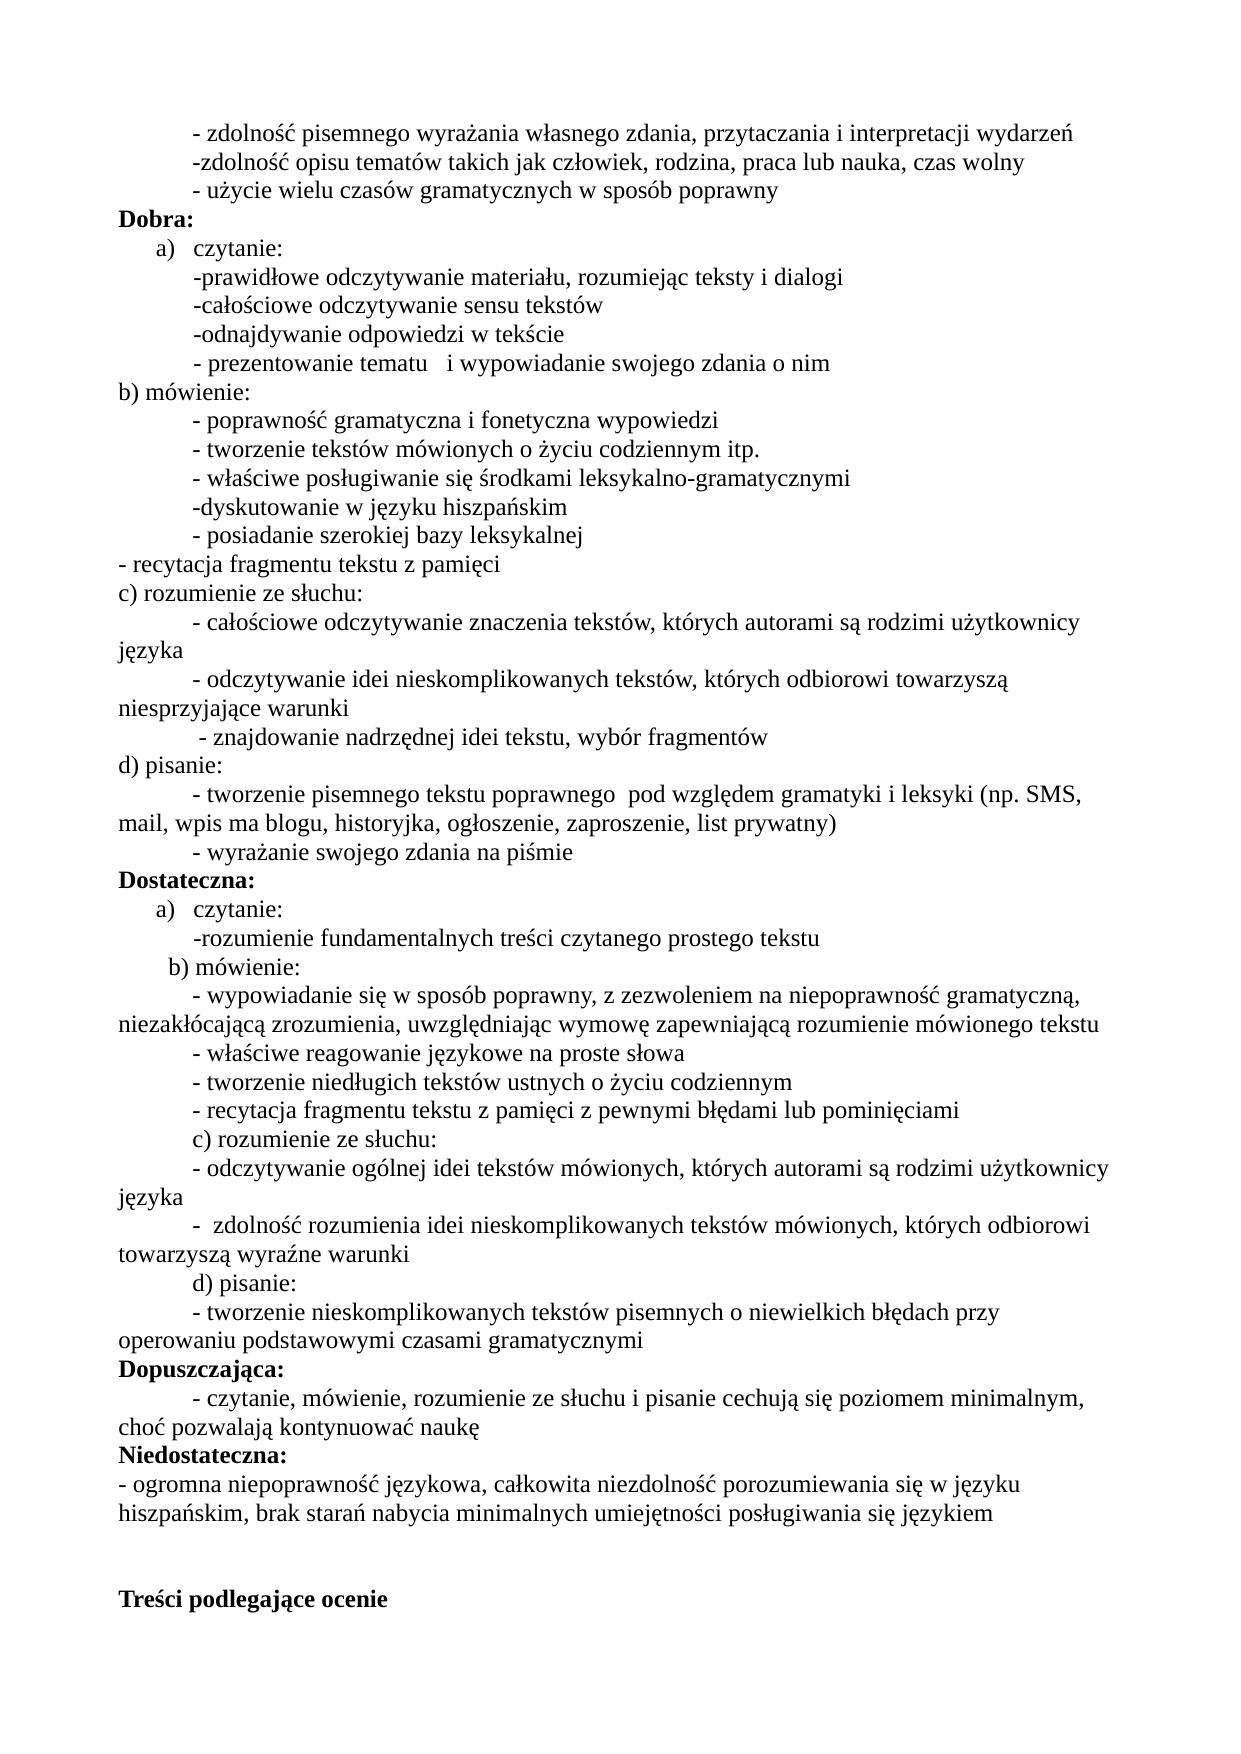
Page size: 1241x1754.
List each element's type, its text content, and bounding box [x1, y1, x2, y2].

text -prawidłowe odczytywanie materiału, rozumiejąc teksty i dialogi [193, 262, 1122, 291]
text -zdolność opisu tematów takich jak człowiek, rodzina, praca lub nauka, czas wolny [118, 147, 1122, 176]
text - tworzenie niedługich tekstów ustnych o życiu codziennym [118, 1067, 1122, 1096]
text d) pisanie: [118, 751, 1122, 779]
list czytanie: [156, 894, 1122, 923]
text - ogromna niepoprawność językowa, całkowita niezdolność porozumiewania się w języku hiszpańskim, brak starań nabycia minimalnych umiejętności posługiwania się językiem [118, 1469, 1122, 1527]
text - tworzenie nieskomplikowanych tekstów pisemnych o niewielkich błędach przy operowaniu podstawowymi czasami gramatycznymi [118, 1297, 1122, 1354]
text - użycie wielu czasów gramatycznych w sposób poprawny [118, 176, 1122, 204]
text - właściwe posługiwanie się środkami leksykalno-gramatycznymi [118, 463, 1122, 492]
text Treści podlegające ocenie [118, 1584, 1122, 1613]
text - wyrażanie swojego zdania na piśmie [118, 837, 1122, 866]
text - czytanie, mówienie, rozumienie ze słuchu i pisanie cechują się poziomem minimalnym, choć pozwalają kontynuować naukę [118, 1383, 1122, 1441]
text -dyskutowanie w języku hiszpańskim [118, 492, 1122, 521]
text - poprawność gramatyczna i fonetyczna wypowiedzi [118, 406, 1122, 434]
text - znajdowanie nadrzędnej idei tekstu, wybór fragmentów [118, 722, 1122, 751]
text b) mówienie: [118, 377, 1122, 406]
text Niedostateczna: [118, 1441, 1122, 1469]
text -całościowe odczytywanie sensu tekstów [193, 291, 1122, 319]
text b) mówienie: [118, 952, 1122, 981]
text - posiadanie szerokiej bazy leksykalnej [118, 521, 1122, 549]
text - prezentowanie tematu i wypowiadanie swojego zdania o nim [193, 348, 1122, 377]
text - recytacja fragmentu tekstu z pamięci z pewnymi błędami lub pominięciami [118, 1096, 1122, 1124]
list czytanie: [156, 233, 1122, 262]
text Dostateczna: [118, 866, 1122, 894]
text d) pisanie: [118, 1268, 1122, 1297]
text Dopuszczająca: [118, 1354, 1122, 1383]
text - odczytywanie ogólnej idei tekstów mówionych, których autorami są rodzimi użytkownicy języka [118, 1153, 1122, 1211]
text c) rozumienie ze słuchu: [118, 578, 1122, 607]
text - wypowiadanie się w sposób poprawny, z zezwoleniem na niepoprawność gramatyczną, niezakłócającą zrozumienia, uwzględniając wymowę zapewniającą rozumienie mówionego tekstu [118, 981, 1122, 1038]
text -odnajdywanie odpowiedzi w tekście [193, 319, 1122, 348]
text - recytacja fragmentu tekstu z pamięci [118, 549, 1122, 578]
text -rozumienie fundamentalnych treści czytanego prostego tekstu [193, 923, 1122, 952]
text - całościowe odczytywanie znaczenia tekstów, których autorami są rodzimi użytkownicy języka [118, 607, 1122, 664]
text - tworzenie tekstów mówionych o życiu codziennym itp. [118, 434, 1122, 463]
text - właściwe reagowanie językowe na proste słowa [118, 1038, 1122, 1067]
text - zdolność pisemnego wyrażania własnego zdania, przytaczania i interpretacji wydarzeń [118, 118, 1122, 147]
text - zdolność rozumienia idei nieskomplikowanych tekstów mówionych, których odbiorowi towarzyszą wyraźne warunki [118, 1211, 1122, 1268]
text - odczytywanie idei nieskomplikowanych tekstów, których odbiorowi towarzyszą niesprzyjające warunki [118, 664, 1122, 722]
text Dobra: [118, 204, 1122, 233]
text - tworzenie pisemnego tekstu poprawnego pod względem gramatyki i leksyki (np. SMS, mail, wpis ma blogu, historyjka, ogłoszenie, zaproszenie, list prywatny) [118, 779, 1122, 837]
text c) rozumienie ze słuchu: [118, 1124, 1122, 1153]
